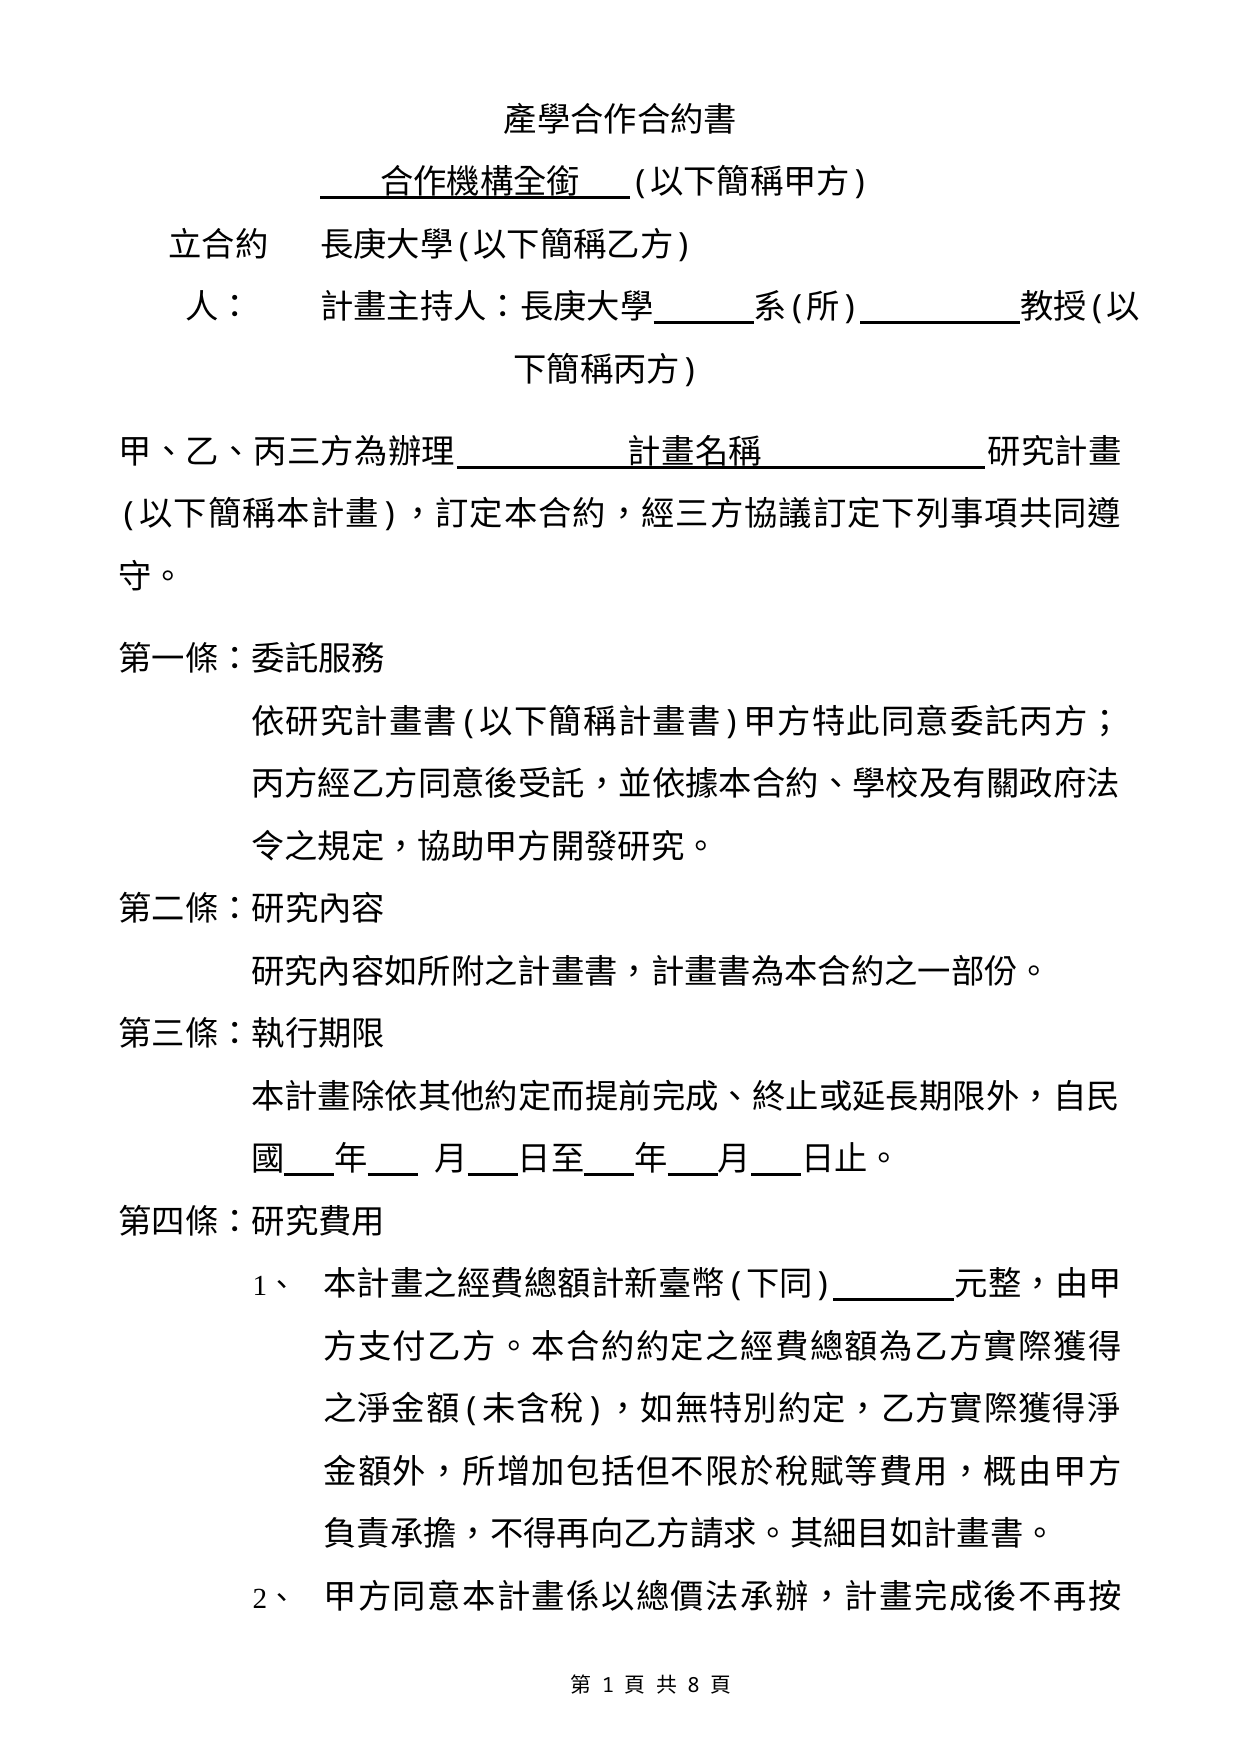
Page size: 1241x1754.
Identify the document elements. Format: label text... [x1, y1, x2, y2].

text 第一條：委託服務 [118, 614, 1122, 677]
text 第二條：研究內容 [118, 864, 1122, 927]
text 研究內容如所附之計畫書，計畫書為本合約之一部份。 [251, 927, 1122, 989]
text 依研究計畫書(以下簡稱計畫書)甲方特此同意委託丙方；丙方經乙方同意後受託，並依據本合約、學校及有關政府法令之規定，協助甲方開發研究。 [251, 677, 1122, 864]
table_cell 長庚大學(以下簡稱乙方) [309, 200, 1171, 262]
text 產學合作合約書 [118, 75, 1122, 137]
table_header 合作機構全銜 (以下簡稱甲方) [309, 138, 1171, 200]
table_header 立合約人： [128, 138, 309, 387]
text 甲、乙、丙三方為辦理 計畫名稱 研究計畫(以下簡稱本計畫)，訂定本合約，經三方協議訂定下列事項共同遵守。 [118, 407, 1122, 595]
list 甲方同意本計畫係以總價法承辦，計畫完成後不再按 [252, 1552, 1122, 1614]
text 第四條：研究費用 [118, 1177, 1122, 1239]
text 本計畫除依其他約定而提前完成、終止或延長期限外，自民國 年 月 日至 年 月 日止。 [251, 1052, 1122, 1177]
table_cell 計畫主持人：長庚大學 系(所) 教授(以下簡稱丙方) [309, 263, 1171, 387]
list 本計畫之經費總額計新臺幣(下同) 元整，由甲方支付乙方。本合約約定之經費總額為乙方實際獲得之淨金額(未含稅)，如無特別約定，乙方實際獲得淨金額外，所增加包括但不限於稅賦等費用，概由甲方負責承擔，不得再向乙方請求。其細目如計畫書。 [252, 1239, 1122, 1552]
text 第三條：執行期限 [118, 989, 1122, 1052]
